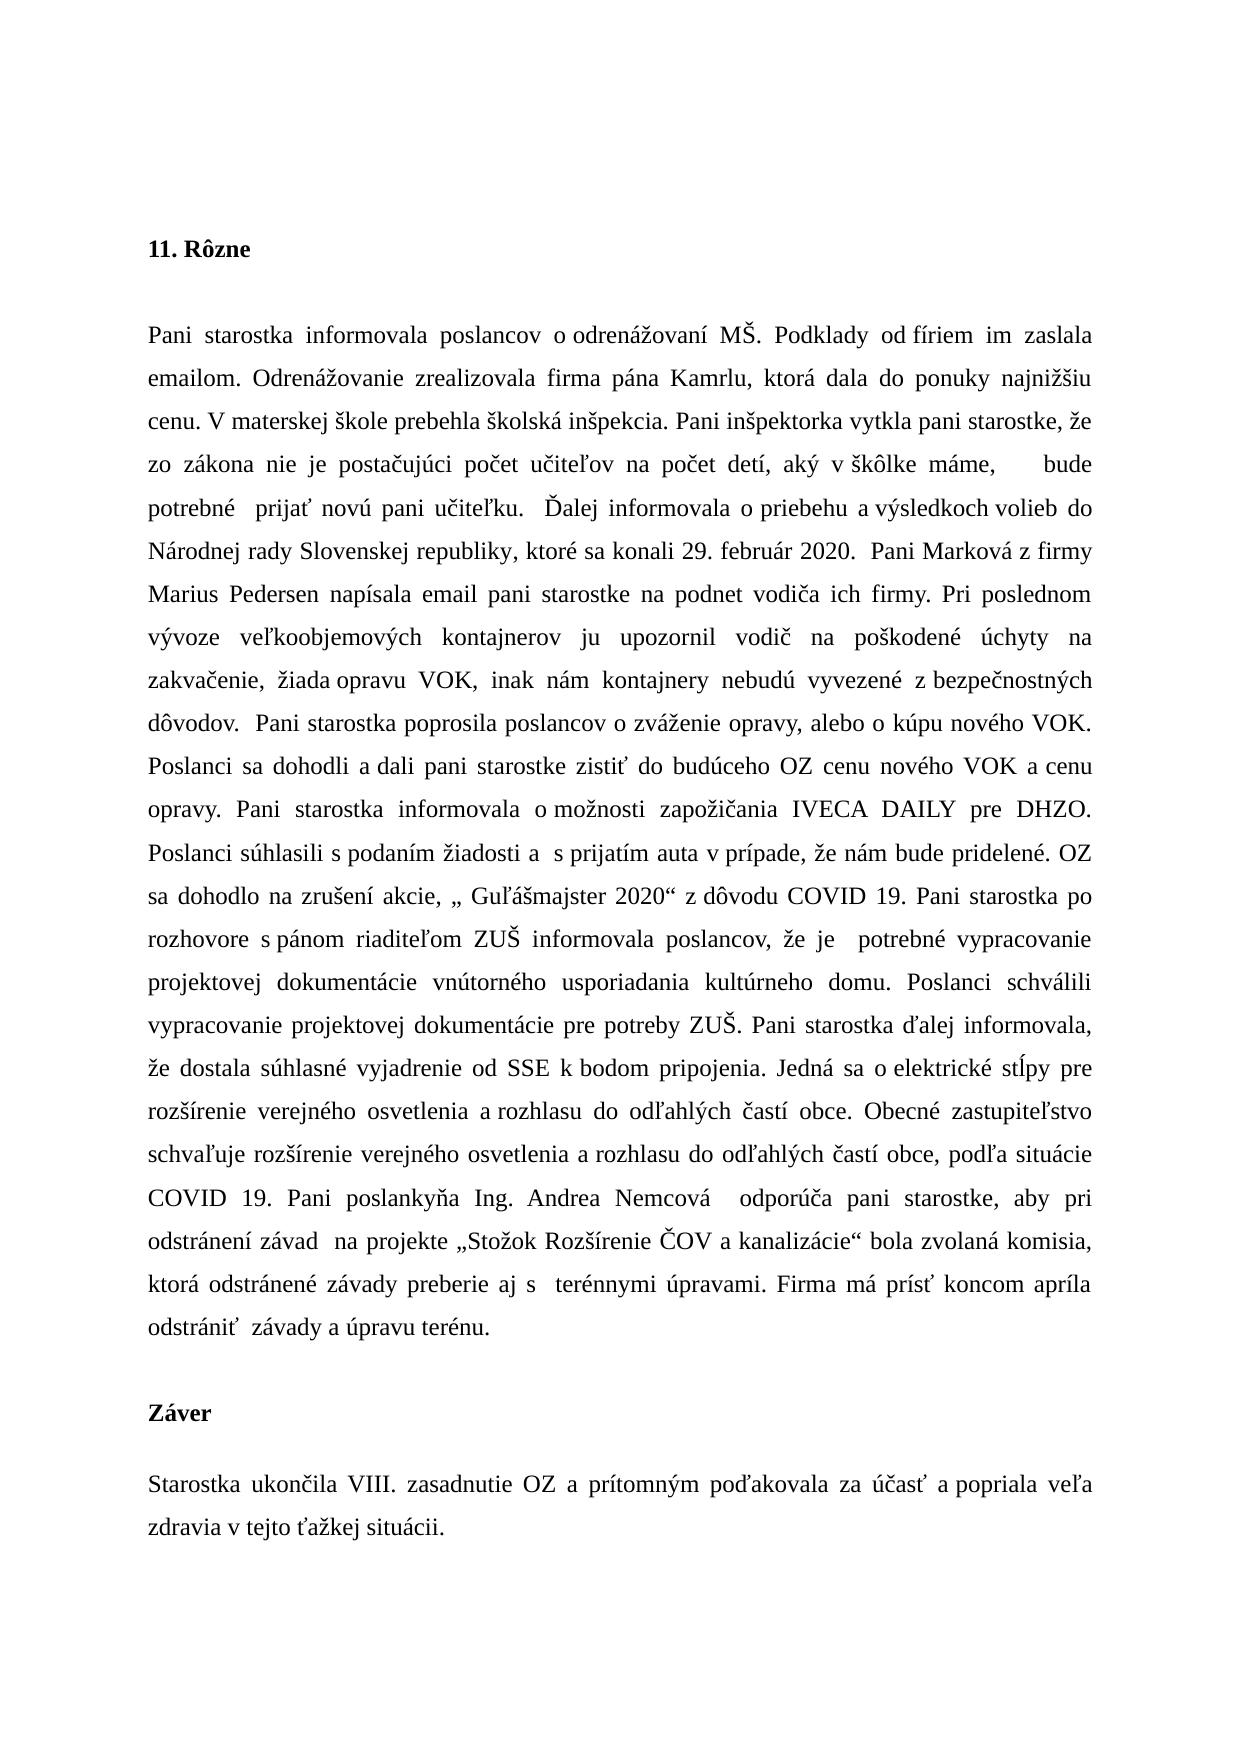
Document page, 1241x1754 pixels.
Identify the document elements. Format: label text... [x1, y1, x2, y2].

text Starostka ukončila VIII. zasadnutie OZ a prítomným poďakovala za účasť a popriala veľa zdravia v tejto ťažkej situácii. [148, 1469, 1093, 1541]
text 11. Rôzne [148, 234, 1093, 263]
text Pani starostka informovala poslancov o odrenážovaní MŠ. Podklady od fíriem im zaslala emailom. Odrenážovanie zrealizovala firma pána Kamrlu, ktorá dala do ponuky najnižšiu cenu. V materskej škole prebehla školská inšpekcia. Pani inšpektorka vytkla pani starostke, že zo zákona nie je postačujúci počet učiteľov na počet detí, aký v škôlke máme, bude potrebné prijať novú pani učiteľku. Ďalej informovala o priebehu a výsledkoch volieb do Národnej rady Slovenskej republiky, ktoré sa konali 29. február 2020. Pani Marková z firmy Marius Pedersen napísala email pani starostke na podnet vodiča ich firmy. Pri poslednom vývoze veľkoobjemových kontajnerov ju upozornil vodič na poškodené úchyty na zakvačenie, žiada opravu VOK, inak nám kontajnery nebudú vyvezené z bezpečnostných dôvodov. Pani starostka poprosila poslancov o zváženie opravy, alebo o kúpu nového VOK. Poslanci sa dohodli a dali pani starostke zistiť do budúceho OZ cenu nového VOK a cenu opravy. Pani starostka informovala o možnosti zapožičania IVECA DAILY pre DHZO. Poslanci súhlasili s podaním žiadosti a s prijatím auta v prípade, že nám bude pridelené. OZ sa dohodlo na zrušení akcie, „ Guľášmajster 2020“ z dôvodu COVID 19. Pani starostka po rozhovore s pánom riaditeľom ZUŠ informovala poslancov, že je potrebné vypracovanie projektovej dokumentácie vnútorného usporiadania kultúrneho domu. Poslanci schválili vypracovanie projektovej dokumentácie pre potreby ZUŠ. Pani starostka ďalej informovala, že dostala súhlasné vyjadrenie od SSE k bodom pripojenia. Jedná sa o elektrické stĺpy pre rozšírenie verejného osvetlenia a rozhlasu do odľahlých častí obce. Obecné zastupiteľstvo schvaľuje rozšírenie verejného osvetlenia a rozhlasu do odľahlých častí obce, podľa situácie COVID 19. Pani poslankyňa Ing. Andrea Nemcová odporúča pani starostke, aby pri odstránení závad na projekte „Stožok Rozšírenie ČOV a kanalizácie“ bola zvolaná komisia, ktorá odstránené závady preberie aj s terénnymi úpravami. Firma má prísť koncom apríla odstrániť závady a úpravu terénu. [148, 320, 1093, 1341]
text Záver [148, 1398, 1093, 1427]
